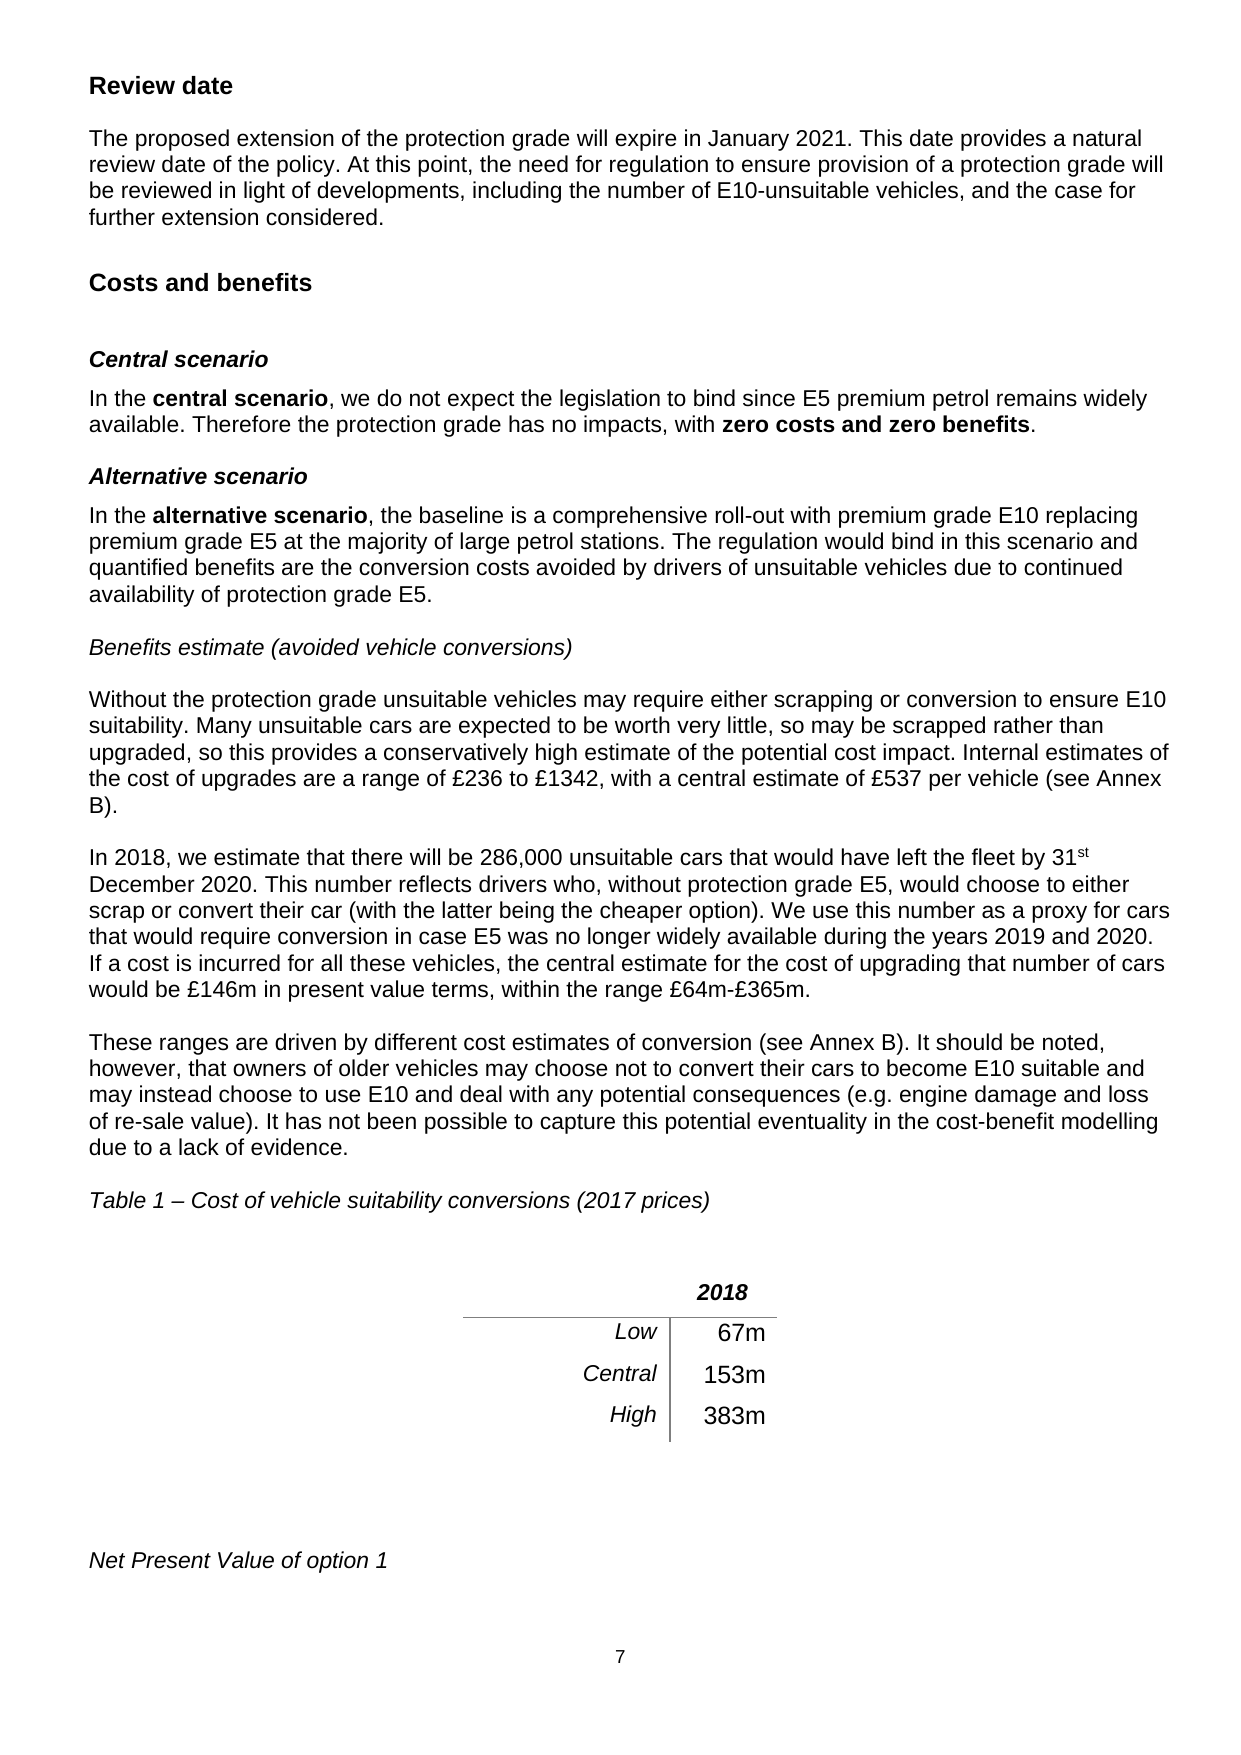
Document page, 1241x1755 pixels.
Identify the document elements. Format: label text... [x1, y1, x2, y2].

subtitle Review date [89, 71, 1152, 99]
text These ranges are driven by different cost estimates of conversion (see Annex B). It should be noted, however, that owners of older vehicles may choose not to convert their cars to become E10 suitable and may instead choose to use E10 and deal with any potential consequences (e.g. engine damage and loss of re-sale value). It has not been possible to capture this potential eventuality in the cost-benefit modelling due to a lack of evidence. [89, 1029, 1171, 1161]
table_cell 383m [671, 1401, 777, 1442]
text In the central scenario, we do not expect the legislation to bind since E5 premium petrol remains widely available. Therefore the protection grade has no impacts, with zero costs and zero benefits. [89, 385, 1171, 438]
subtitle Central scenario [89, 346, 1152, 373]
text Benefits estimate (avoided vehicle conversions) [89, 633, 1171, 660]
table_header 2018 [670, 1279, 777, 1317]
table_cell High [463, 1401, 669, 1442]
text Net Present Value of option 1 [89, 1547, 1171, 1574]
subtitle Alternative scenario [89, 463, 1152, 489]
table_header [463, 1279, 670, 1317]
table_cell 153m [671, 1360, 777, 1401]
text Without the protection grade unsuitable vehicles may require either scrapping or conversion to ensure E10 suitability. Many unsuitable cars are expected to be worth very little, so may be scrapped rather than upgraded, so this provides a conservatively high estimate of the potential cost impact. Internal estimates of the cost of upgrades are a range of £236 to £1342, with a central estimate of £537 per vehicle (see Annex B). [89, 686, 1171, 818]
table_cell 67m [671, 1318, 777, 1359]
text In 2018, we estimate that there will be 286,000 unsuitable cars that would have left the fleet by 31st December 2020. This number reflects drivers who, without protection grade E5, would choose to either scrap or convert their car (with the latter being the cheaper option). We use this number as a proxy for cars that would require conversion in case E5 was no longer widely available during the years 2019 and 2020. If a cost is incurred for all these vehicles, the central estimate for the cost of upgrading that number of cars would be £146m in present value terms, within the range £64m-£365m. [89, 844, 1171, 1002]
text Table 1 – Cost of vehicle suitability conversions (2017 prices) [89, 1187, 1171, 1213]
table_cell Low [463, 1318, 669, 1359]
text The proposed extension of the protection grade will expire in January 2021. This date provides a natural review date of the policy. At this point, the need for regulation to ensure provision of a protection grade will be reviewed in light of developments, including the number of E10-unsuitable vehicles, and the case for further extension considered. [89, 124, 1171, 230]
subtitle Costs and benefits [89, 267, 1152, 296]
table_cell Central [463, 1360, 669, 1401]
text In the alternative scenario, the baseline is a comprehensive roll-out with premium grade E10 replacing premium grade E5 at the majority of large petrol stations. The regulation would bind in this scenario and quantified benefits are the conversion costs avoided by drivers of unsuitable vehicles due to continued availability of protection grade E5. [89, 502, 1171, 607]
